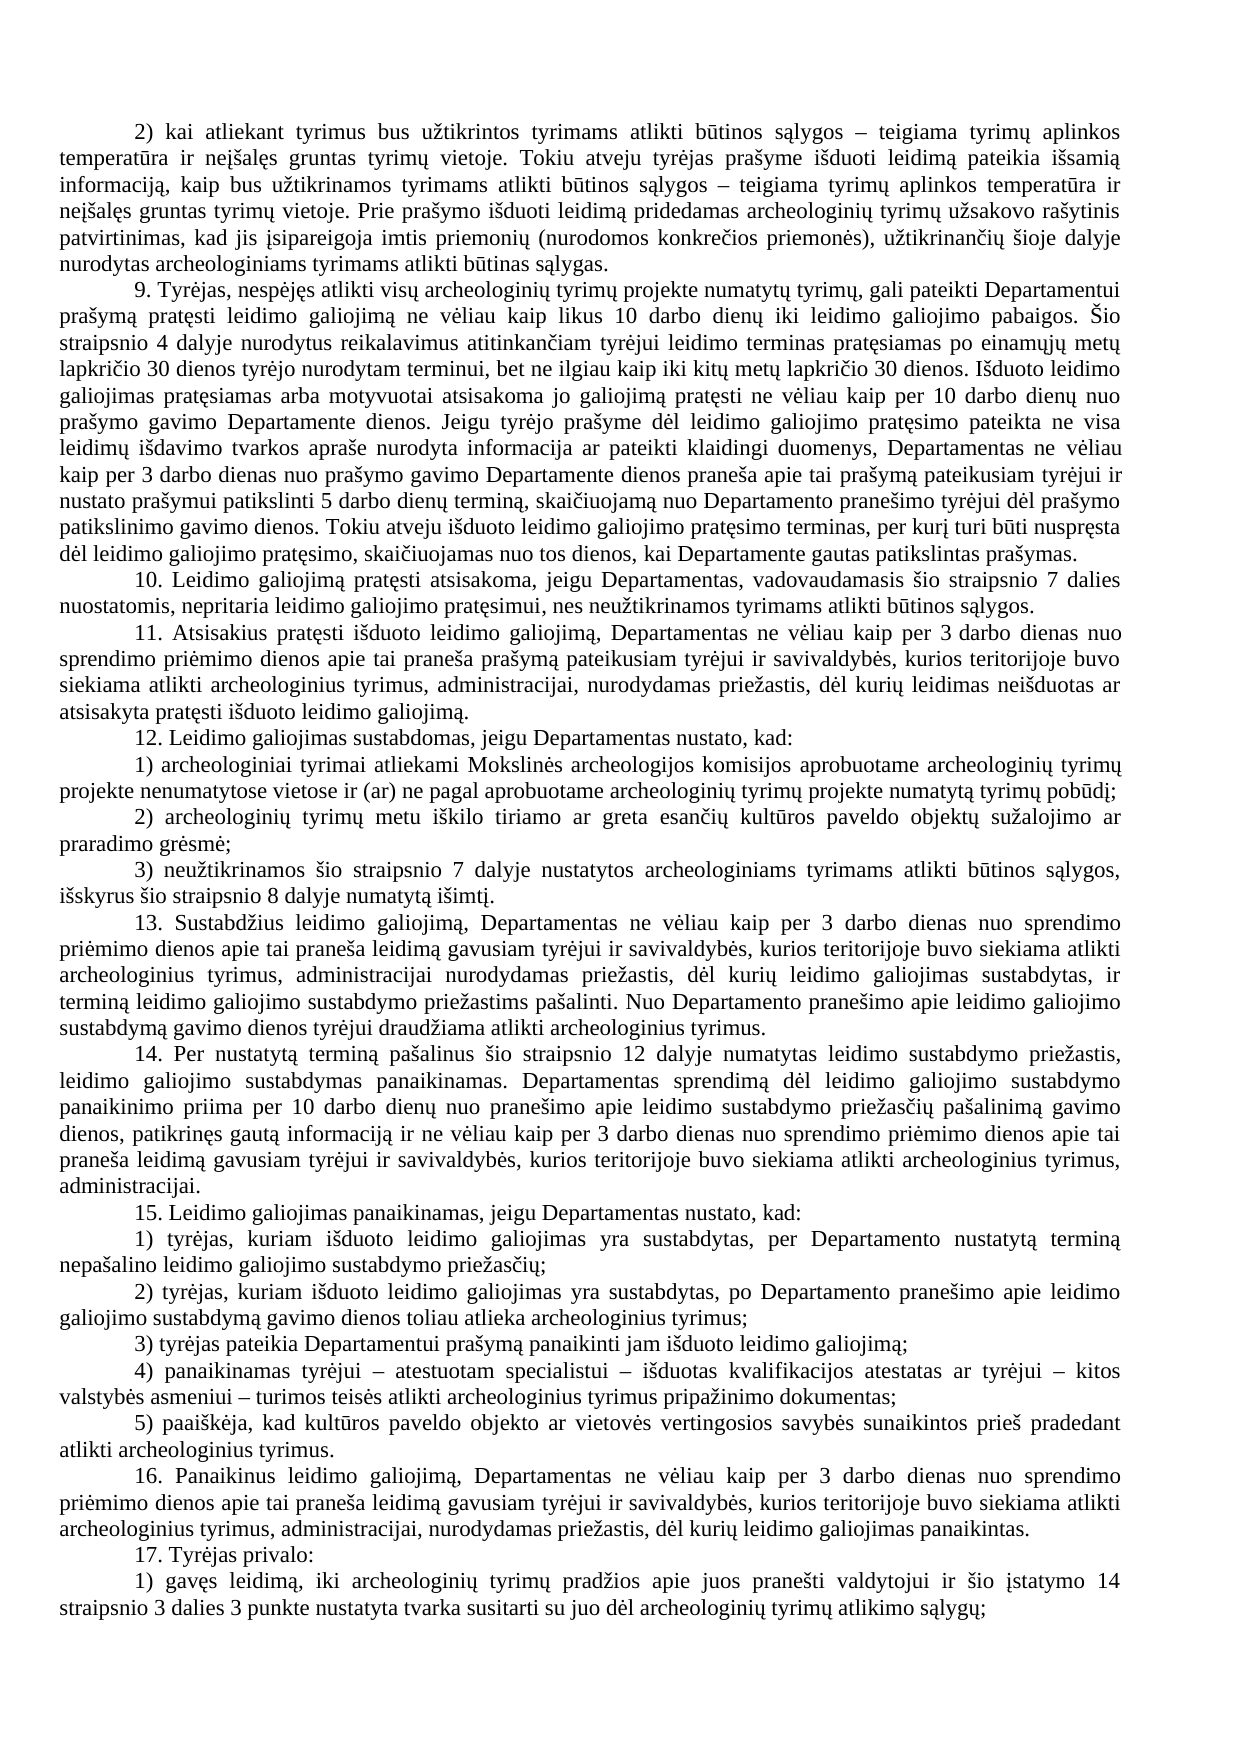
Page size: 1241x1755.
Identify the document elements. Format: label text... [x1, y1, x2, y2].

text 16. Panaikinus leidimo galiojimą, Departamentas ne vėliau kaip per 3 darbo dienas nuo sprendimo priėmimo dienos apie tai praneša leidimą gavusiam tyrėjui ir savivaldybės, kurios teritorijoje buvo siekiama atlikti archeologinius tyrimus, administracijai, nurodydamas priežastis, dėl kurių leidimo galiojimas panaikintas. [59, 1462, 1122, 1541]
text 3) tyrėjas pateikia Departamentui prašymą panaikinti jam išduoto leidimo galiojimą; [59, 1330, 1122, 1357]
text 11. Atsisakius pratęsti išduoto leidimo galiojimą, Departamentas ne vėliau kaip per 3 darbo dienas nuo sprendimo priėmimo dienos apie tai praneša prašymą pateikusiam tyrėjui ir savivaldybės, kurios teritorijoje buvo siekiama atlikti archeologinius tyrimus, administracijai, nurodydamas priežastis, dėl kurių leidimas neišduotas ar atsisakyta pratęsti išduoto leidimo galiojimą. [59, 619, 1122, 724]
text 13. Sustabdžius leidimo galiojimą, Departamentas ne vėliau kaip per 3 darbo dienas nuo sprendimo priėmimo dienos apie tai praneša leidimą gavusiam tyrėjui ir savivaldybės, kurios teritorijoje buvo siekiama atlikti archeologinius tyrimus, administracijai nurodydamas priežastis, dėl kurių leidimo galiojimas sustabdytas, ir terminą leidimo galiojimo sustabdymo priežastims pašalinti. Nuo Departamento pranešimo apie leidimo galiojimo sustabdymą gavimo dienos tyrėjui draudžiama atlikti archeologinius tyrimus. [59, 909, 1122, 1041]
text 12. Leidimo galiojimas sustabdomas, jeigu Departamentas nustato, kad: [59, 724, 1122, 751]
text 9. Tyrėjas, nespėjęs atlikti visų archeologinių tyrimų projekte numatytų tyrimų, gali pateikti Departamentui prašymą pratęsti leidimo galiojimą ne vėliau kaip likus 10 darbo dienų iki leidimo galiojimo pabaigos. Šio straipsnio 4 dalyje nurodytus reikalavimus atitinkančiam tyrėjui leidimo terminas pratęsiamas po einamųjų metų lapkričio 30 dienos tyrėjo nurodytam terminui, bet ne ilgiau kaip iki kitų metų lapkričio 30 dienos. Išduoto leidimo galiojimas pratęsiamas arba motyvuotai atsisakoma jo galiojimą pratęsti ne vėliau kaip per 10 darbo dienų nuo prašymo gavimo Departamente dienos. Jeigu tyrėjo prašyme dėl leidimo galiojimo pratęsimo pateikta ne visa leidimų išdavimo tvarkos apraše nurodyta informacija ar pateikti klaidingi duomenys, Departamentas ne vėliau kaip per 3 darbo dienas nuo prašymo gavimo Departamente dienos praneša apie tai prašymą pateikusiam tyrėjui ir nustato prašymui patikslinti 5 darbo dienų terminą, skaičiuojamą nuo Departamento pranešimo tyrėjui dėl prašymo patikslinimo gavimo dienos. Tokiu atveju išduoto leidimo galiojimo pratęsimo terminas, per kurį turi būti nuspręsta dėl leidimo galiojimo pratęsimo, skaičiuojamas nuo tos dienos, kai Departamente gautas patikslintas prašymas. [59, 276, 1122, 566]
text 15. Leidimo galiojimas panaikinamas, jeigu Departamentas nustato, kad: [59, 1199, 1122, 1225]
text 1) tyrėjas, kuriam išduoto leidimo galiojimas yra sustabdytas, per Departamento nustatytą terminą nepašalino leidimo galiojimo sustabdymo priežasčių; [59, 1225, 1122, 1278]
text 2) archeologinių tyrimų metu iškilo tiriamo ar greta esančių kultūros paveldo objektų sužalojimo ar praradimo grėsmė; [59, 803, 1122, 856]
text 1) archeologiniai tyrimai atliekami Mokslinės archeologijos komisijos aprobuotame archeologinių tyrimų projekte nenumatytose vietose ir (ar) ne pagal aprobuotame archeologinių tyrimų projekte numatytą tyrimų pobūdį; [59, 751, 1122, 803]
text 10. Leidimo galiojimą pratęsti atsisakoma, jeigu Departamentas, vadovaudamasis šio straipsnio 7 dalies nuostatomis, nepritaria leidimo galiojimo pratęsimui, nes neužtikrinamos tyrimams atlikti būtinos sąlygos. [59, 566, 1122, 619]
text 17. Tyrėjas privalo: [59, 1541, 1122, 1568]
text 5) paaiškėja, kad kultūros paveldo objekto ar vietovės vertingosios savybės sunaikintos prieš pradedant atlikti archeologinius tyrimus. [59, 1409, 1122, 1462]
text 1) gavęs leidimą, iki archeologinių tyrimų pradžios apie juos pranešti valdytojui ir šio įstatymo 14 straipsnio 3 dalies 3 punkte nustatyta tvarka susitarti su juo dėl archeologinių tyrimų atlikimo sąlygų; [59, 1568, 1122, 1620]
text 4) panaikinamas tyrėjui – atestuotam specialistui – išduotas kvalifikacijos atestatas ar tyrėjui – kitos valstybės asmeniui – turimos teisės atlikti archeologinius tyrimus pripažinimo dokumentas; [59, 1357, 1122, 1409]
text 14. Per nustatytą terminą pašalinus šio straipsnio 12 dalyje numatytas leidimo sustabdymo priežastis, leidimo galiojimo sustabdymas panaikinamas. Departamentas sprendimą dėl leidimo galiojimo sustabdymo panaikinimo priima per 10 darbo dienų nuo pranešimo apie leidimo sustabdymo priežasčių pašalinimą gavimo dienos, patikrinęs gautą informaciją ir ne vėliau kaip per 3 darbo dienas nuo sprendimo priėmimo dienos apie tai praneša leidimą gavusiam tyrėjui ir savivaldybės, kurios teritorijoje buvo siekiama atlikti archeologinius tyrimus, administracijai. [59, 1041, 1122, 1199]
text 2) tyrėjas, kuriam išduoto leidimo galiojimas yra sustabdytas, po Departamento pranešimo apie leidimo galiojimo sustabdymą gavimo dienos toliau atlieka archeologinius tyrimus; [59, 1278, 1122, 1330]
text 3) neužtikrinamos šio straipsnio 7 dalyje nustatytos archeologiniams tyrimams atlikti būtinos sąlygos, išskyrus šio straipsnio 8 dalyje numatytą išimtį. [59, 856, 1122, 909]
text 2) kai atliekant tyrimus bus užtikrintos tyrimams atlikti būtinos sąlygos – teigiama tyrimų aplinkos temperatūra ir neįšalęs gruntas tyrimų vietoje. Tokiu atveju tyrėjas prašyme išduoti leidimą pateikia išsamią informaciją, kaip bus užtikrinamos tyrimams atlikti būtinos sąlygos – teigiama tyrimų aplinkos temperatūra ir neįšalęs gruntas tyrimų vietoje. Prie prašymo išduoti leidimą pridedamas archeologinių tyrimų užsakovo rašytinis patvirtinimas, kad jis įsipareigoja imtis priemonių (nurodomos konkrečios priemonės), užtikrinančių šioje dalyje nurodytas archeologiniams tyrimams atlikti būtinas sąlygas. [59, 118, 1122, 276]
